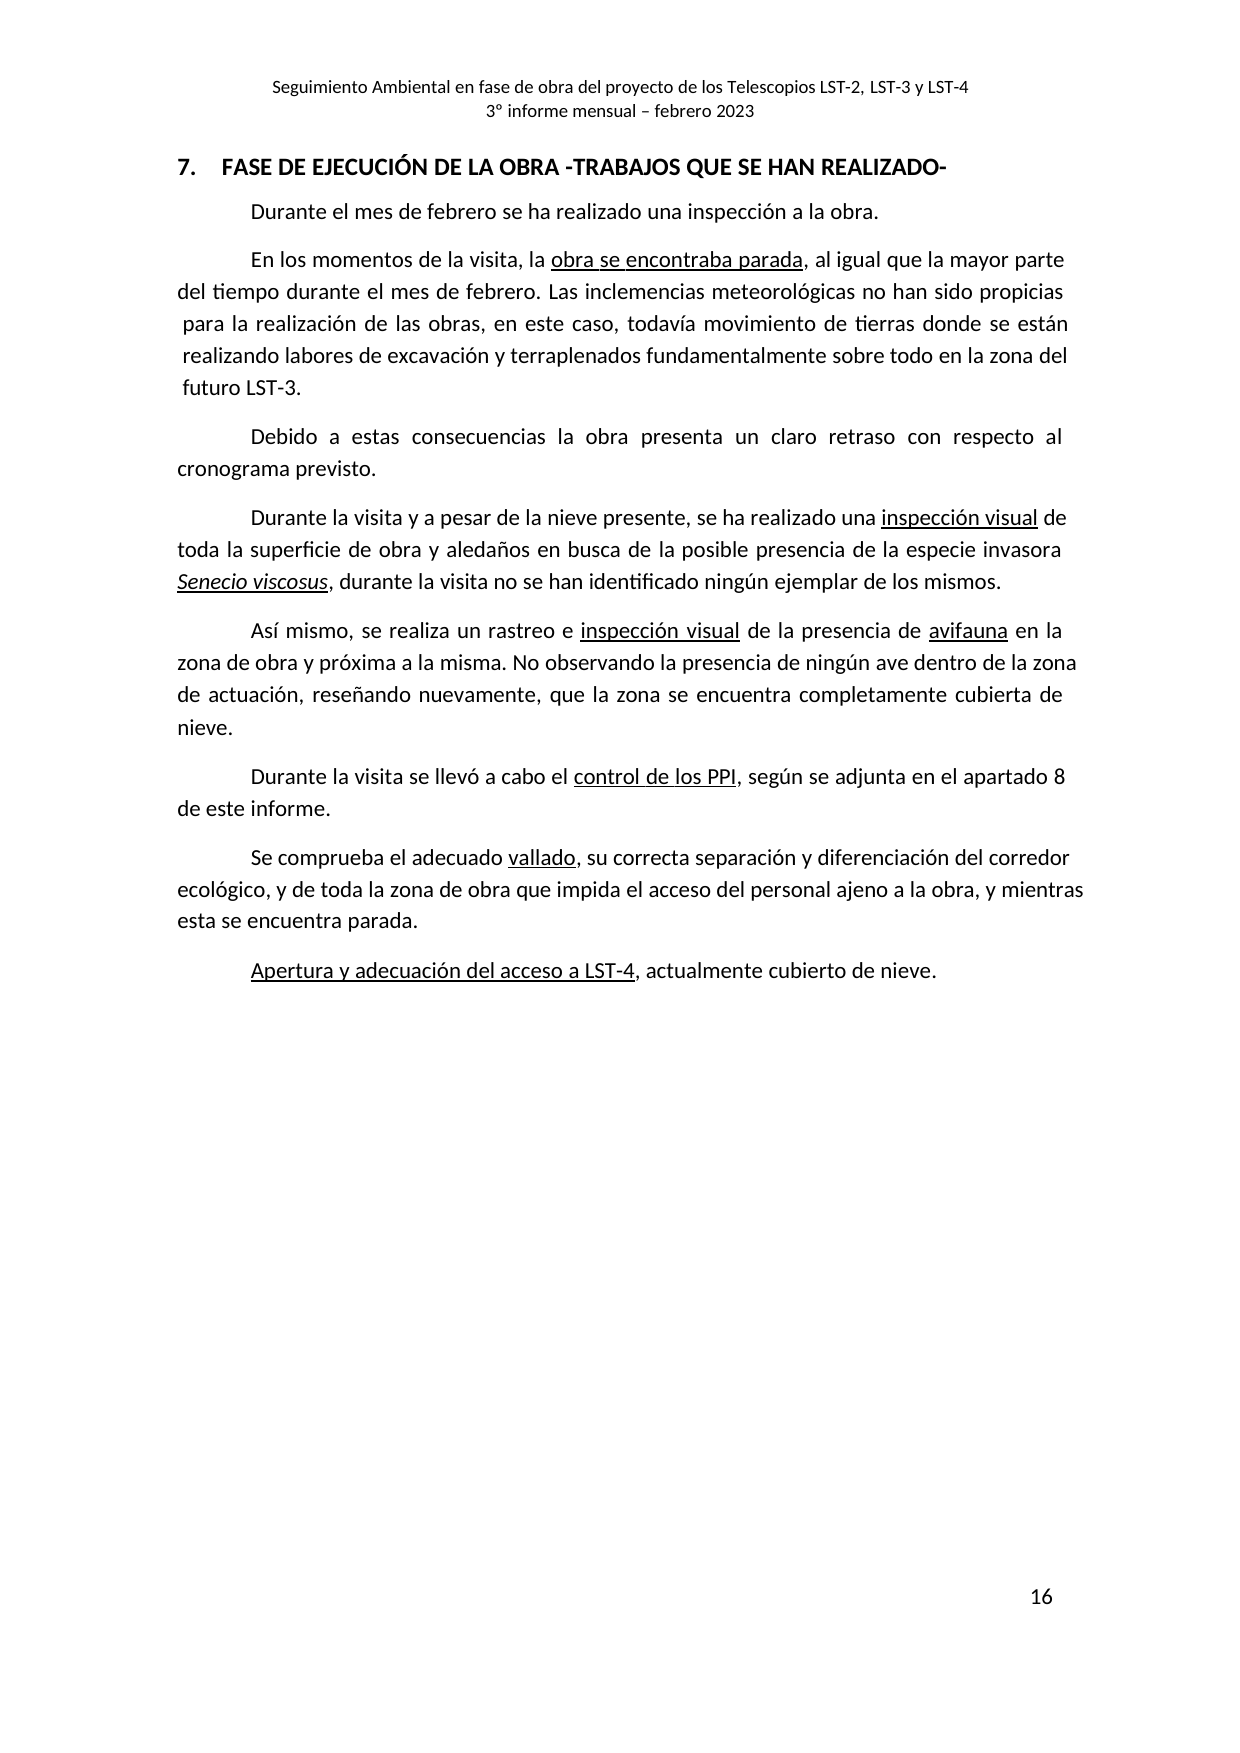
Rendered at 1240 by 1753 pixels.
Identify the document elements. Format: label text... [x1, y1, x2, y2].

text Durante el mes de febrero se ha realizado una inspección a la obra. [251, 196, 1229, 225]
text Debido a estas consecuencias la obra presenta un claro retraso con respecto al cronograma previsto. [177, 419, 1229, 483]
text Así mismo, se realiza un rastreo e inspección visual de la presencia de avifauna en la zona de obra y próxima a la misma. No observando la presencia de ningún ave dentro de la zona de actuación, reseñando nuevamente, que la zona se encuentra completamente cubierta de nieve. [177, 613, 1229, 742]
text Seguimiento Ambiental en fase de obra del proyecto de los Telescopios LST-2, LST-3 y LST-4 3º informe mensual – febrero 2023 [272, 74, 1229, 123]
text Apertura y adecuación del acceso a LST-4, actualmente cubierto de nieve. [251, 955, 1229, 984]
text En los momentos de la visita, la obra se encontraba parada, al igual que la mayor parte del tiempo durante el mes de febrero. Las inclemencias meteorológicas no han sido propicias para la realización de las obras, en este caso, todavía movimiento de tierras donde se están realizando labores de excavación y terraplenados fundamentalmente sobre todo en la zona del futuro LST-3. [177, 242, 1229, 402]
text 7. FASE DE EJECUCIÓN DE LA OBRA -TRABAJOS QUE SE HAN REALIZADO- [177, 150, 1229, 182]
text Se comprueba el adecuado vallado, su correcta separación y diferenciación del corredor ecológico, y de toda la zona de obra que impida el acceso del personal ajeno a la obra, y mientras esta se encuentra parada. [177, 839, 1229, 935]
text Durante la visita y a pesar de la nieve presente, se ha realizado una inspección visual de toda la superficie de obra y aledaños en busca de la posible presencia de la especie invasora Senecio viscosus, durante la visita no se han identificado ningún ejemplar de los mismos. [177, 500, 1229, 596]
text Durante la visita se llevó a cabo el control de los PPI, según se adjunta en el apartado 8 de este informe. [177, 758, 1229, 822]
text 16 [1029, 1581, 1229, 1610]
